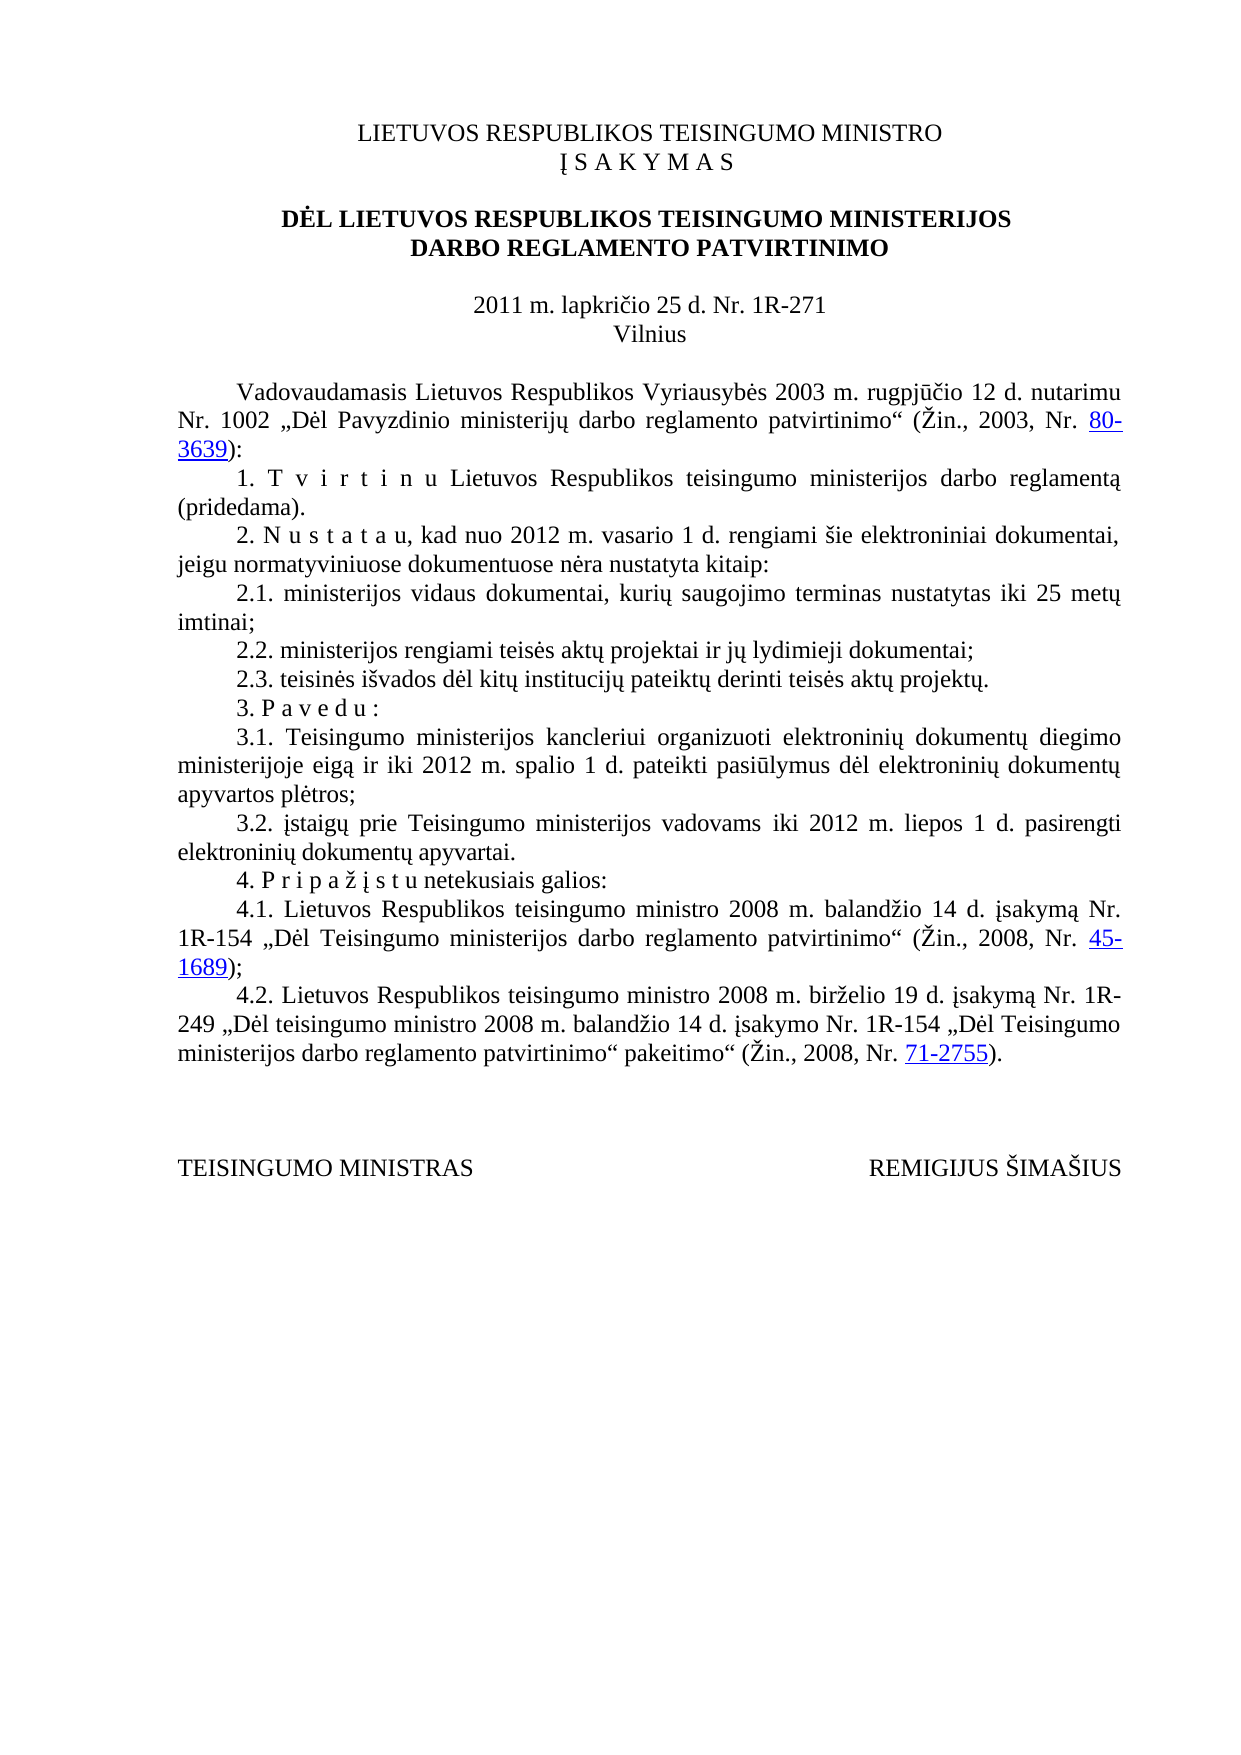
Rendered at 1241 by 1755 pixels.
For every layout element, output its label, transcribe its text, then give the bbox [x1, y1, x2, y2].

text 4.2. Lietuvos Respublikos teisingumo ministro 2008 m. birželio 19 d. įsakymą Nr. 1R-249 „Dėl teisingumo ministro 2008 m. balandžio 14 d. įsakymo Nr. 1R-154 „Dėl Teisingumo ministerijos darbo reglamento patvirtinimo“ pakeitimo“ (Žin., 2008, Nr. 71-2755). [177, 981, 1122, 1067]
text 3.1. Teisingumo ministerijos kancleriui organizuoti elektroninių dokumentų diegimo ministerijoje eigą ir iki 2012 m. spalio 1 d. pateikti pasiūlymus dėl elektroninių dokumentų apyvartos plėtros; [177, 722, 1122, 808]
text 2.3. teisinės išvados dėl kitų institucijų pateiktų derinti teisės aktų projektų. [177, 664, 1122, 693]
text 2.2. ministerijos rengiami teisės aktų projektai ir jų lydimieji dokumentai; [177, 636, 1122, 664]
text 4. P r i p a ž į s t u netekusiais galios: [177, 866, 1122, 894]
text 2.1. ministerijos vidaus dokumentai, kurių saugojimo terminas nustatytas iki 25 metų imtinai; [177, 578, 1122, 636]
text LIETUVOS RESPUBLIKOS TEISINGUMO MINISTRO [177, 118, 1122, 147]
text dėl LIETUVOS RESPUBLIKOS teisingumo ministerijos darbo reglamento patvirtinimo [177, 204, 1122, 262]
text 2. N u s t a t a u, kad nuo 2012 m. vasario 1 d. rengiami šie elektroniniai dokumentai, jeigu normatyviniuose dokumentuose nėra nustatyta kitaip: [177, 521, 1122, 578]
text 1. T v i r t i n u Lietuvos Respublikos teisingumo ministerijos darbo reglamentą (pridedama). [177, 463, 1122, 521]
text 3. P a v e d u : [177, 693, 1122, 722]
text Teisingumo ministras Remigijus Šimašius [177, 1153, 1122, 1182]
text 4.1. Lietuvos Respublikos teisingumo ministro 2008 m. balandžio 14 d. įsakymą Nr. 1R-154 „Dėl Teisingumo ministerijos darbo reglamento patvirtinimo“ (Žin., 2008, Nr. 45-1689); [177, 894, 1122, 981]
text 2011 m. lapkričio 25 d. Nr. 1R-271 [177, 291, 1122, 319]
text Vilnius [177, 319, 1122, 348]
text 3.2. įstaigų prie Teisingumo ministerijos vadovams iki 2012 m. liepos 1 d. pasirengti elektroninių dokumentų apyvartai. [177, 808, 1122, 866]
text Vadovaudamasis Lietuvos Respublikos Vyriausybės 2003 m. rugpjūčio 12 d. nutarimu Nr. 1002 „Dėl Pavyzdinio ministerijų darbo reglamento patvirtinimo“ (Žin., 2003, Nr. 80-3639): [177, 377, 1122, 463]
text Į S A K Y M A S [177, 147, 1122, 176]
